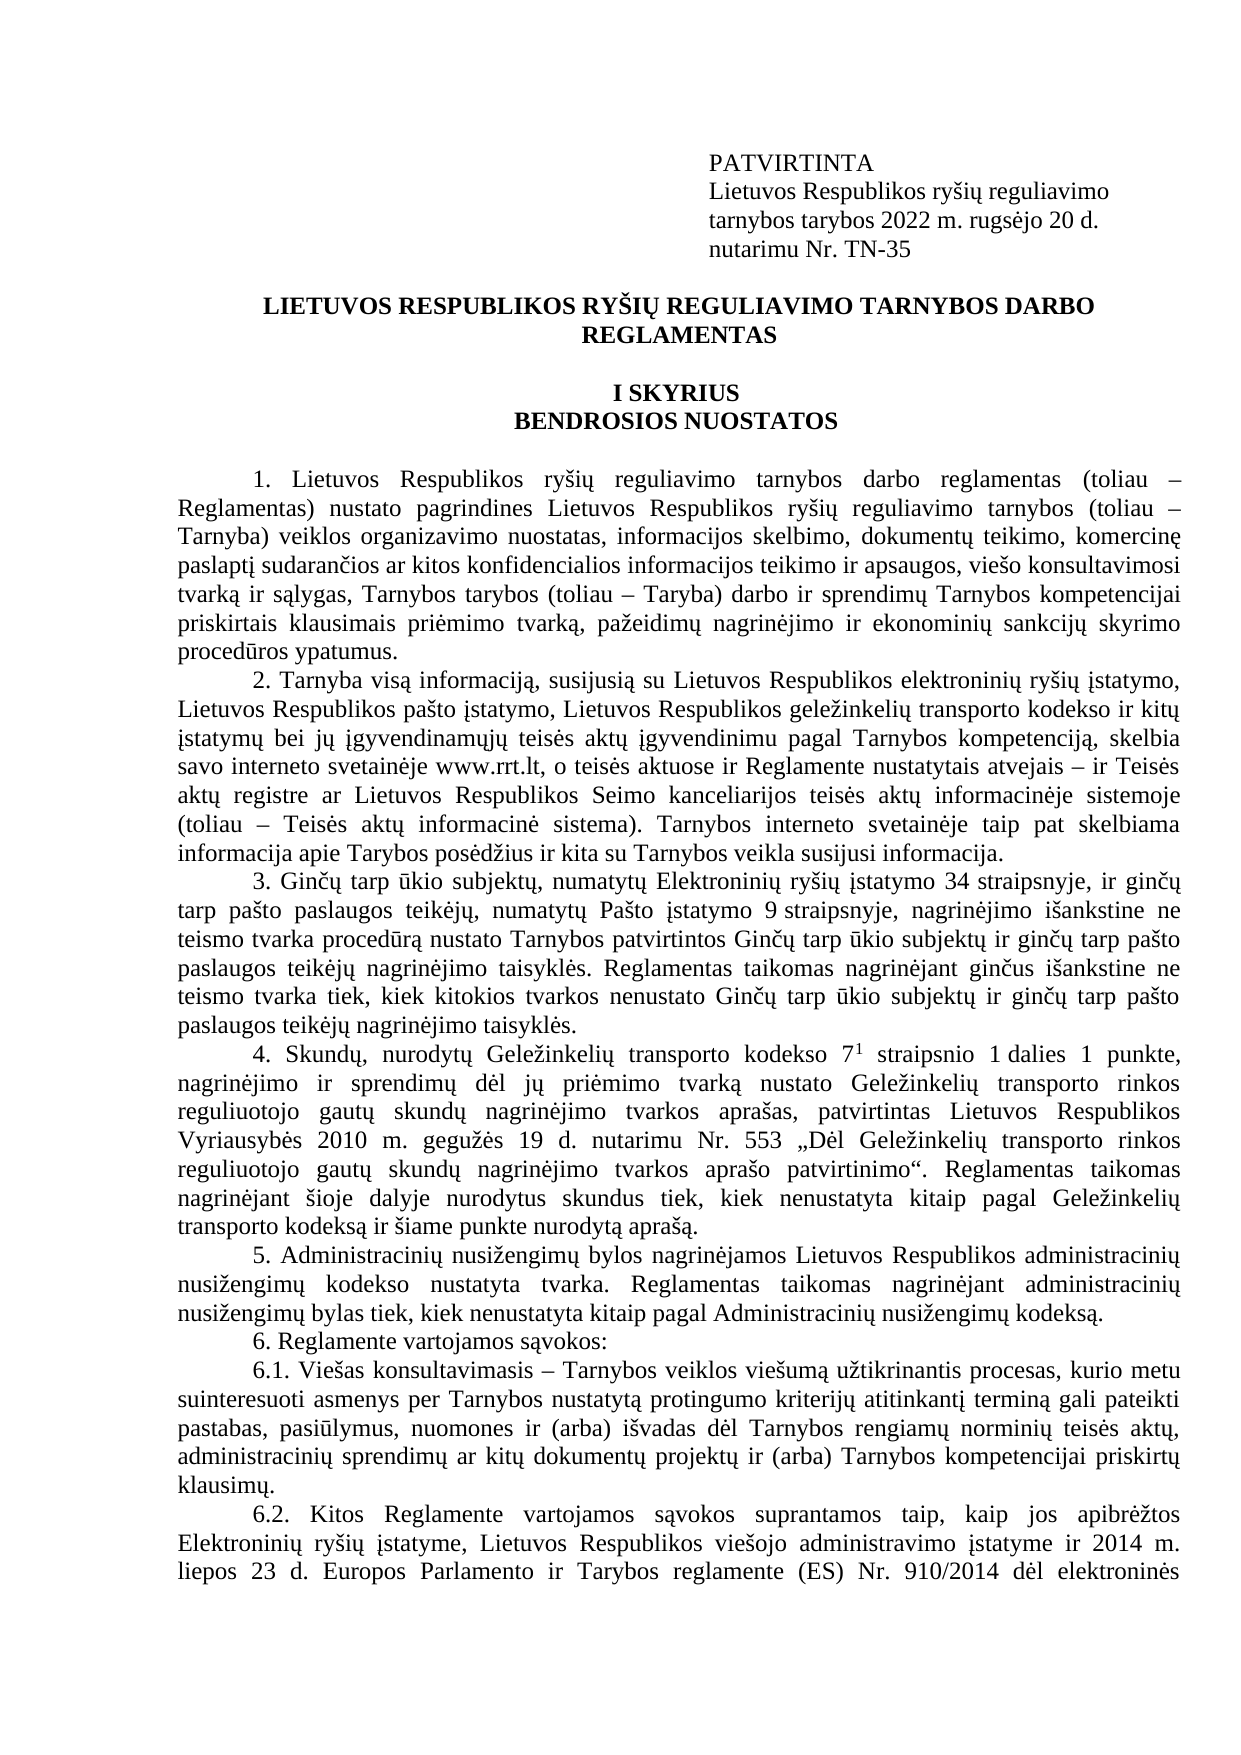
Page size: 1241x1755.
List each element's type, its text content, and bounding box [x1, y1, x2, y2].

text 6. Reglamente vartojamos sąvokos: [177, 1326, 1181, 1355]
text 6.2. Kitos Reglamente vartojamos sąvokos suprantamos taip, kaip jos apibrėžtos Elektroninių ryšių įstatyme, Lietuvos Respublikos viešojo administravimo įstatyme ir 2014 m. liepos 23 d. Europos Parlamento ir Tarybos reglamente (ES) Nr. 910/2014 dėl elektroninės [177, 1499, 1181, 1585]
text 2. Tarnyba visą informaciją, susijusią su Lietuvos Respublikos elektroninių ryšių įstatymo, Lietuvos Respublikos pašto įstatymo, Lietuvos Respublikos geležinkelių transporto kodekso ir kitų įstatymų bei jų įgyvendinamųjų teisės aktų įgyvendinimu pagal Tarnybos kompetenciją, skelbia savo interneto svetainėje www.rrt.lt, o teisės aktuose ir Reglamente nustatytais atvejais – ir Teisės aktų registre ar Lietuvos Respublikos Seimo kanceliarijos teisės aktų informacinėje sistemoje (toliau – Teisės aktų informacinė sistema). Tarnybos interneto svetainėje taip pat skelbiama informacija apie Tarybos posėdžius ir kita su Tarnybos veikla susijusi informacija. [177, 665, 1181, 866]
text Lietuvos Respublikos ryšių reguliavimo [709, 176, 1181, 205]
text 6.1. Viešas konsultavimasis – Tarnybos veiklos viešumą užtikrinantis procesas, kurio metu suinteresuoti asmenys per Tarnybos nustatytą protingumo kriterijų atitinkantį terminą gali pateikti pastabas, pasiūlymus, nuomones ir (arba) išvadas dėl Tarnybos rengiamų norminių teisės aktų, administracinių sprendimų ar kitų dokumentų projektų ir (arba) Tarnybos kompetencijai priskirtų klausimų. [177, 1355, 1181, 1499]
text I SKYRIUS [177, 378, 1181, 406]
text PATVIRTINTA [709, 148, 1181, 176]
text 3. Ginčų tarp ūkio subjektų, numatytų Elektroninių ryšių įstatymo 34 straipsnyje, ir ginčų tarp pašto paslaugos teikėjų, numatytų Pašto įstatymo 9 straipsnyje, nagrinėjimo išankstine ne teismo tvarka procedūrą nustato Tarnybos patvirtintos Ginčų tarp ūkio subjektų ir ginčų tarp pašto paslaugos teikėjų nagrinėjimo taisyklės. Reglamentas taikomas nagrinėjant ginčus išankstine ne teismo tvarka tiek, kiek kitokios tvarkos nenustato Ginčų tarp ūkio subjektų ir ginčų tarp pašto paslaugos teikėjų nagrinėjimo taisyklės. [177, 866, 1181, 1039]
text tarnybos tarybos 2022 m. rugsėjo 20 d. [709, 205, 1181, 234]
text 1. Lietuvos Respublikos ryšių reguliavimo tarnybos darbo reglamentas (toliau – Reglamentas) nustato pagrindines Lietuvos Respublikos ryšių reguliavimo tarnybos (toliau – Tarnyba) veiklos organizavimo nuostatas, informacijos skelbimo, dokumentų teikimo, komercinę paslaptį sudarančios ar kitos konfidencialios informacijos teikimo ir apsaugos, viešo konsultavimosi tvarką ir sąlygas, Tarnybos tarybos (toliau – Taryba) darbo ir sprendimų Tarnybos kompetencijai priskirtais klausimais priėmimo tvarką, pažeidimų nagrinėjimo ir ekonominių sankcijų skyrimo procedūros ypatumus. [177, 464, 1181, 665]
text 4. Skundų, nurodytų Geležinkelių transporto kodekso 71 straipsnio 1 dalies 1 punkte, nagrinėjimo ir sprendimų dėl jų priėmimo tvarką nustato Geležinkelių transporto rinkos reguliuotojo gautų skundų nagrinėjimo tvarkos aprašas, patvirtintas Lietuvos Respublikos Vyriausybės 2010 m. gegužės 19 d. nutarimu Nr. 553 „Dėl Geležinkelių transporto rinkos reguliuotojo gautų skundų nagrinėjimo tvarkos aprašo patvirtinimo“. Reglamentas taikomas nagrinėjant šioje dalyje nurodytus skundus tiek, kiek nenustatyta kitaip pagal Geležinkelių transporto kodeksą ir šiame punkte nurodytą aprašą. [177, 1039, 1181, 1240]
text LIETUVOS RESPUBLIKOS RYŠIŲ REGULIAVIMO TARNYBOS DARBO REGLAMENTAS [177, 291, 1181, 349]
text BENDROSIOS NUOSTATOS [177, 406, 1181, 435]
text nutarimu Nr. TN-35 [709, 234, 1181, 263]
text 5. Administracinių nusižengimų bylos nagrinėjamos Lietuvos Respublikos administracinių nusižengimų kodekso nustatyta tvarka. Reglamentas taikomas nagrinėjant administracinių nusižengimų bylas tiek, kiek nenustatyta kitaip pagal Administracinių nusižengimų kodeksą. [177, 1240, 1181, 1326]
